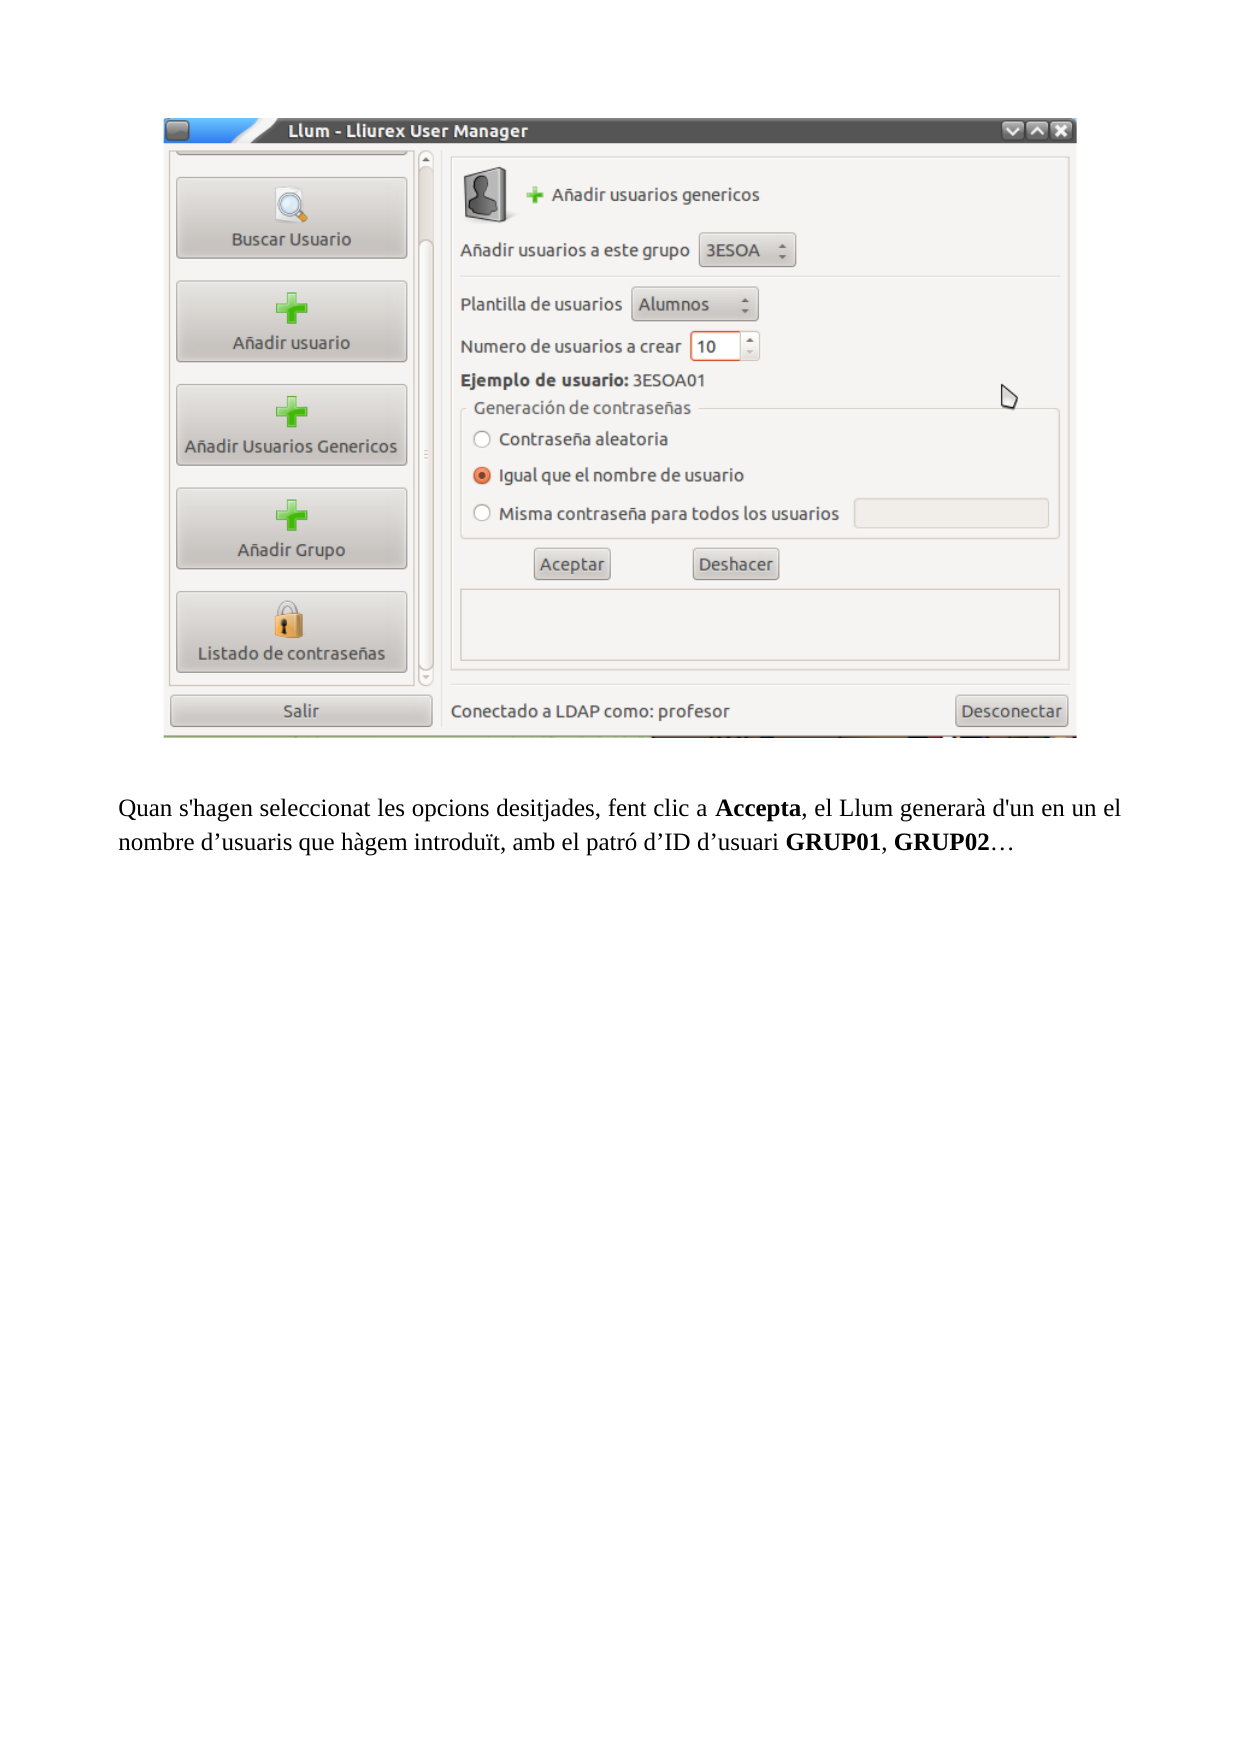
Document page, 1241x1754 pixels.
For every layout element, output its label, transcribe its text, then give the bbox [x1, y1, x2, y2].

picture [163, 118, 1077, 738]
text Quan s'hagen seleccionat les opcions desitjades, fent clic a Accepta, el Llum generarà d'un en un el nombre d’usuaris que hàgem introduït, amb el patró d’ID d’usuari GRUP01, GRUP02… [118, 793, 1122, 856]
